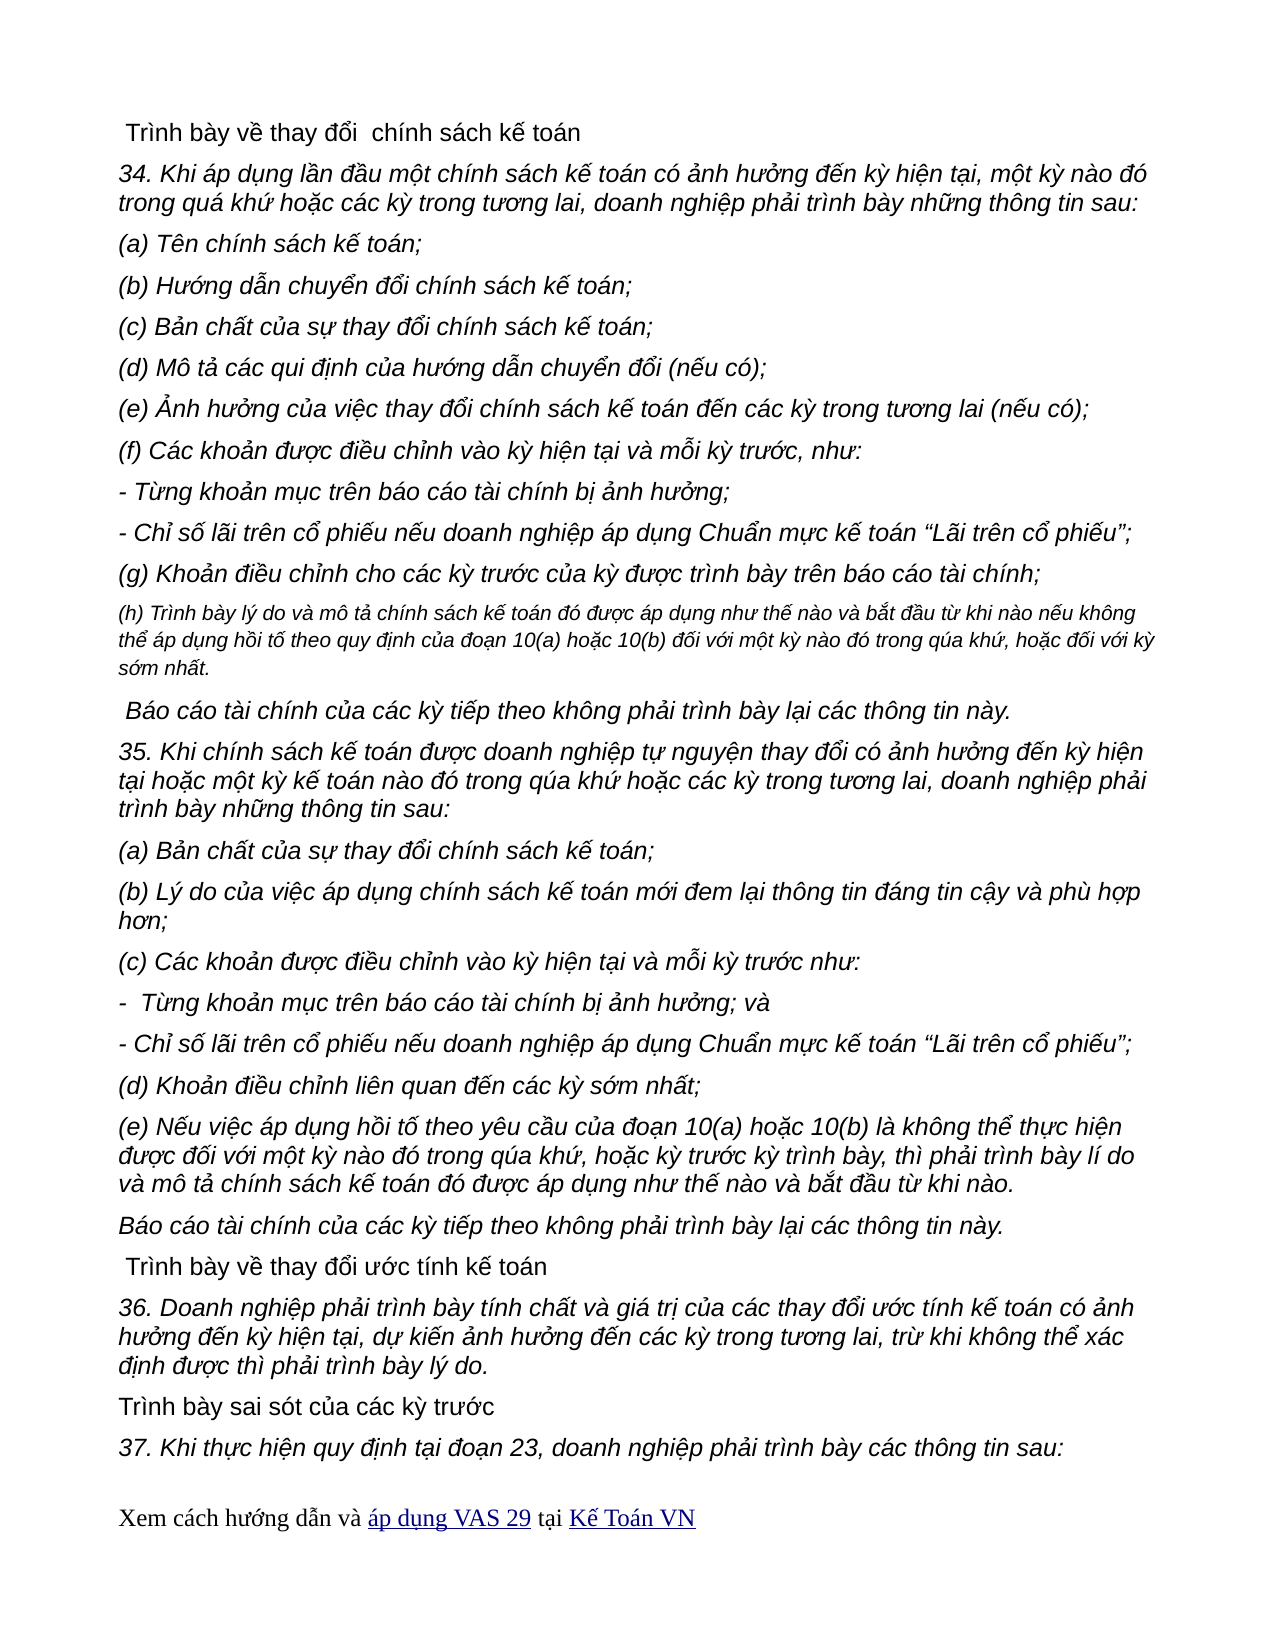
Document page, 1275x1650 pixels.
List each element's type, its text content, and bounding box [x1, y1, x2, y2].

text (b) Hướng dẫn chuyển đổi chính sách kế toán; [118, 271, 1157, 299]
text (c) Các khoản được điều chỉnh vào kỳ hiện tại và mỗi kỳ trước như: [118, 947, 1157, 976]
text Trình bày sai sót của các kỳ trước [118, 1392, 1157, 1421]
text (f) Các khoản được điều chỉnh vào kỳ hiện tại và mỗi kỳ trước, như: [118, 436, 1157, 464]
text 35. Khi chính sách kế toán được doanh nghiệp tự nguyện thay đổi có ảnh hưởng đến kỳ hiện tại hoặc một kỳ kế toán nào đó trong qúa khứ hoặc các kỳ trong tương lai, doanh nghiệp phải trình bày những thông tin sau: [118, 737, 1157, 823]
text (c) Bản chất của sự thay đổi chính sách kế toán; [118, 312, 1157, 341]
text (e) Ảnh hưởng của việc thay đổi chính sách kế toán đến các kỳ trong tương lai (nếu có); [118, 394, 1157, 423]
text Báo cáo tài chính của các kỳ tiếp theo không phải trình bày lại các thông tin này. [118, 1211, 1157, 1239]
text - Chỉ số lãi trên cổ phiếu nếu doanh nghiệp áp dụng Chuẩn mực kế toán “Lãi trên cổ phiếu”; [118, 1029, 1157, 1058]
text 37. Khi thực hiện quy định tại đoạn 23, doanh nghiệp phải trình bày các thông tin sau: [118, 1433, 1157, 1462]
text (d) Mô tả các qui định của hướng dẫn chuyển đổi (nếu có); [118, 353, 1157, 382]
text Báo cáo tài chính của các kỳ tiếp theo không phải trình bày lại các thông tin này. [118, 696, 1157, 724]
text - Từng khoản mục trên báo cáo tài chính bị ảnh hưởng; [118, 477, 1157, 506]
text (d) Khoản điều chỉnh liên quan đến các kỳ sớm nhất; [118, 1071, 1157, 1099]
text Trình bày về thay đổi ước tính kế toán [118, 1252, 1157, 1281]
text (g) Khoản điều chỉnh cho các kỳ trước của kỳ được trình bày trên báo cáo tài chính; [118, 559, 1157, 588]
text 36. Doanh nghiệp phải trình bày tính chất và giá trị của các thay đổi ước tính kế toán có ảnh hưởng đến kỳ hiện tại, dự kiến ảnh hưởng đến các kỳ trong tương lai, trừ khi không thể xác định được thì phải trình bày lý do. [118, 1293, 1157, 1379]
text - Chỉ số lãi trên cổ phiếu nếu doanh nghiệp áp dụng Chuẩn mực kế toán “Lãi trên cổ phiếu”; [118, 518, 1157, 547]
text (a) Bản chất của sự thay đổi chính sách kế toán; [118, 836, 1157, 864]
text (e) Nếu việc áp dụng hồi tố theo yêu cầu của đoạn 10(a) hoặc 10(b) là không thể thực hiện được đối với một kỳ nào đó trong qúa khứ, hoặc kỳ trước kỳ trình bày, thì phải trình bày lí do và mô tả chính sách kế toán đó được áp dụng như thế nào và bắt đầu từ khi nào. [118, 1112, 1157, 1198]
text (h) Trình bày lý do và mô tả chính sách kế toán đó được áp dụng như thế nào và bắt đầu từ khi nào nếu không thể áp dụng hồi tố theo quy định của đoạn 10(a) hoặc 10(b) đối với một kỳ nào đó trong qúa khứ, hoặc đối với kỳ sớm nhất. [118, 601, 1157, 679]
text Trình bày về thay đổi chính sách kế toán [118, 118, 1157, 147]
text - Từng khoản mục trên báo cáo tài chính bị ảnh hưởng; và [118, 988, 1157, 1017]
text (b) Lý do của việc áp dụng chính sách kế toán mới đem lại thông tin đáng tin cậy và phù hợp hơn; [118, 877, 1157, 934]
text (a) Tên chính sách kế toán; [118, 229, 1157, 258]
text 34. Khi áp dụng lần đầu một chính sách kế toán có ảnh hưởng đến kỳ hiện tại, một kỳ nào đó trong quá khứ hoặc các kỳ trong tương lai, doanh nghiệp phải trình bày những thông tin sau: [118, 159, 1157, 217]
